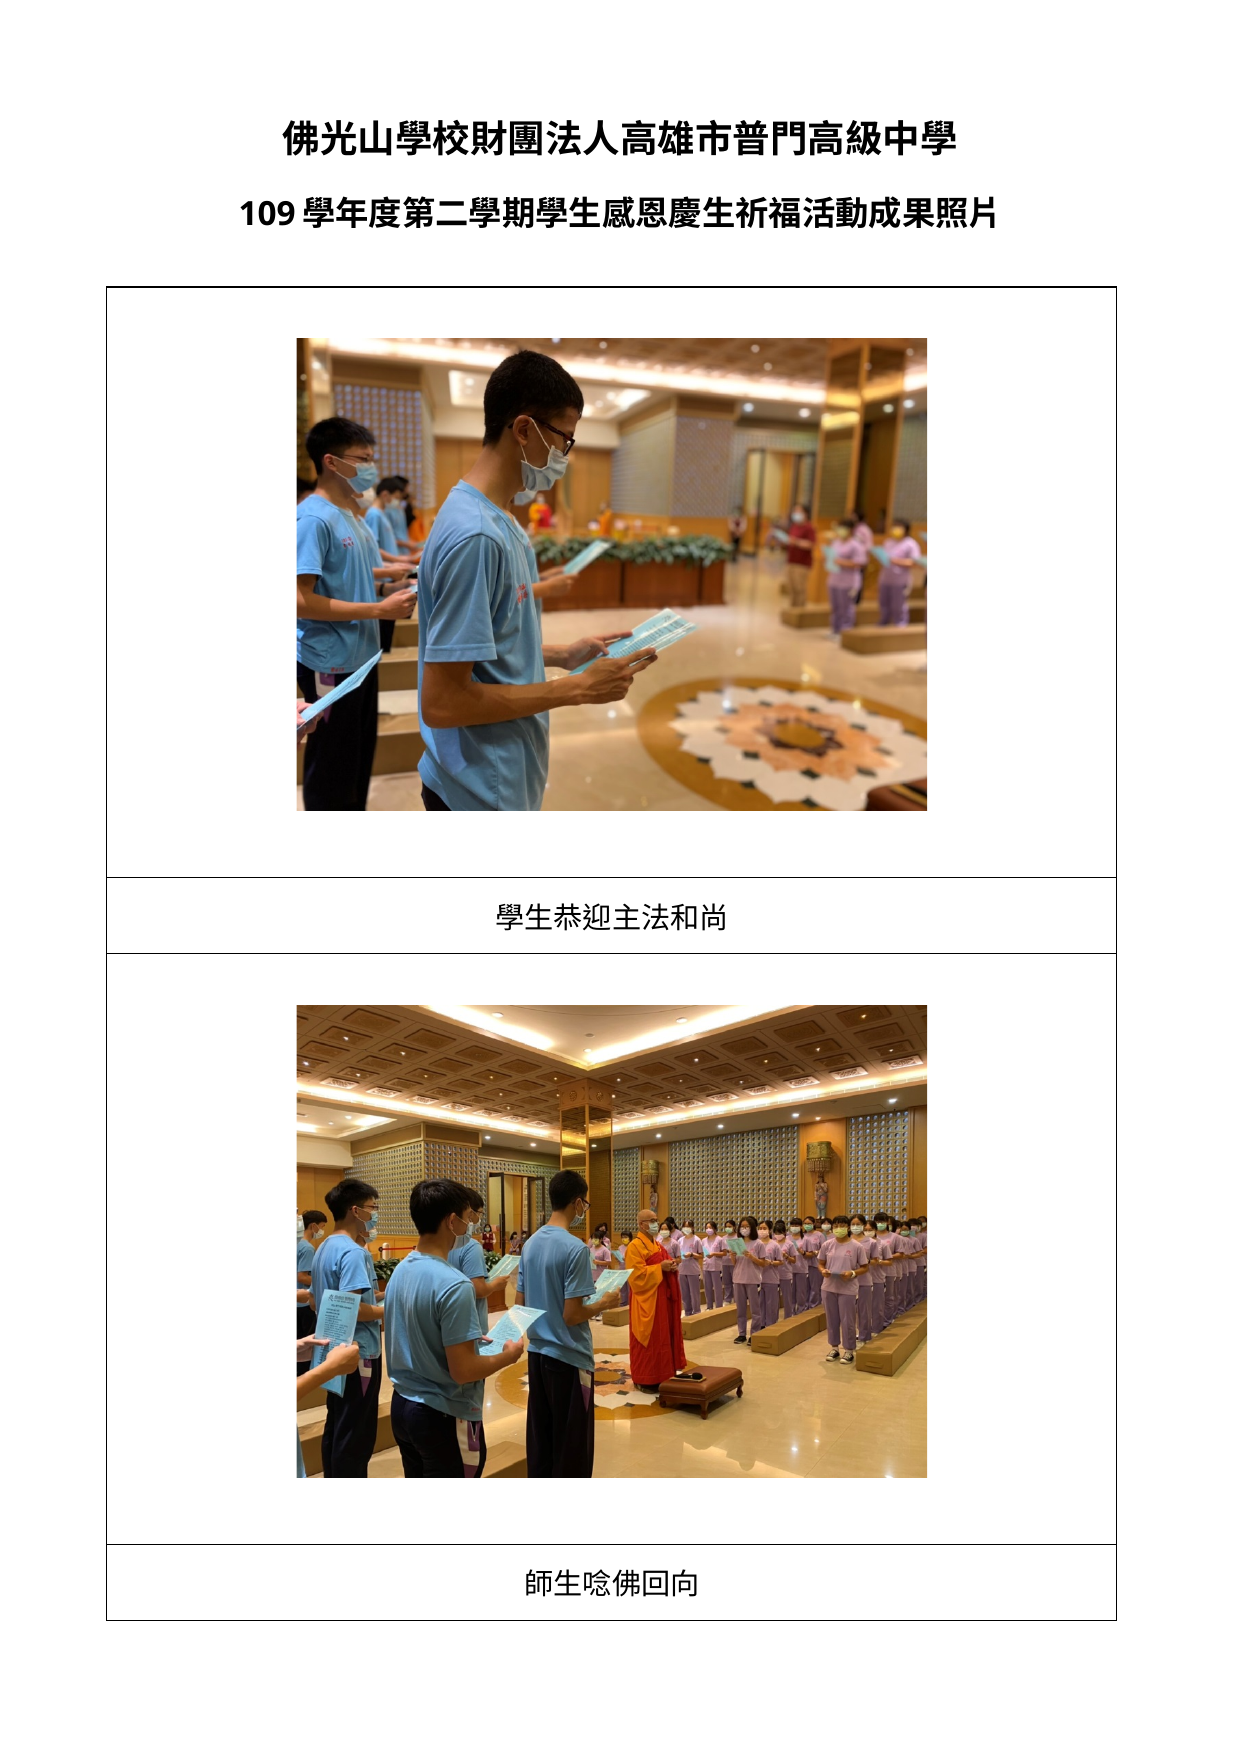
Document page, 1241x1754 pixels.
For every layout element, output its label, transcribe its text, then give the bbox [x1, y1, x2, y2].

table_cell 學生恭迎主法和尚 [107, 878, 1116, 953]
table_cell [107, 954, 1116, 1543]
table_header [107, 288, 1116, 877]
picture [296, 338, 928, 811]
text 佛光山學校財團法人高雄市普門高級中學 [118, 99, 1122, 174]
picture [296, 1005, 928, 1478]
table_cell 師生唸佛回向 [107, 1545, 1116, 1619]
text 109學年度第二學期學生感恩慶生祈福活動成果照片 [118, 174, 1122, 249]
